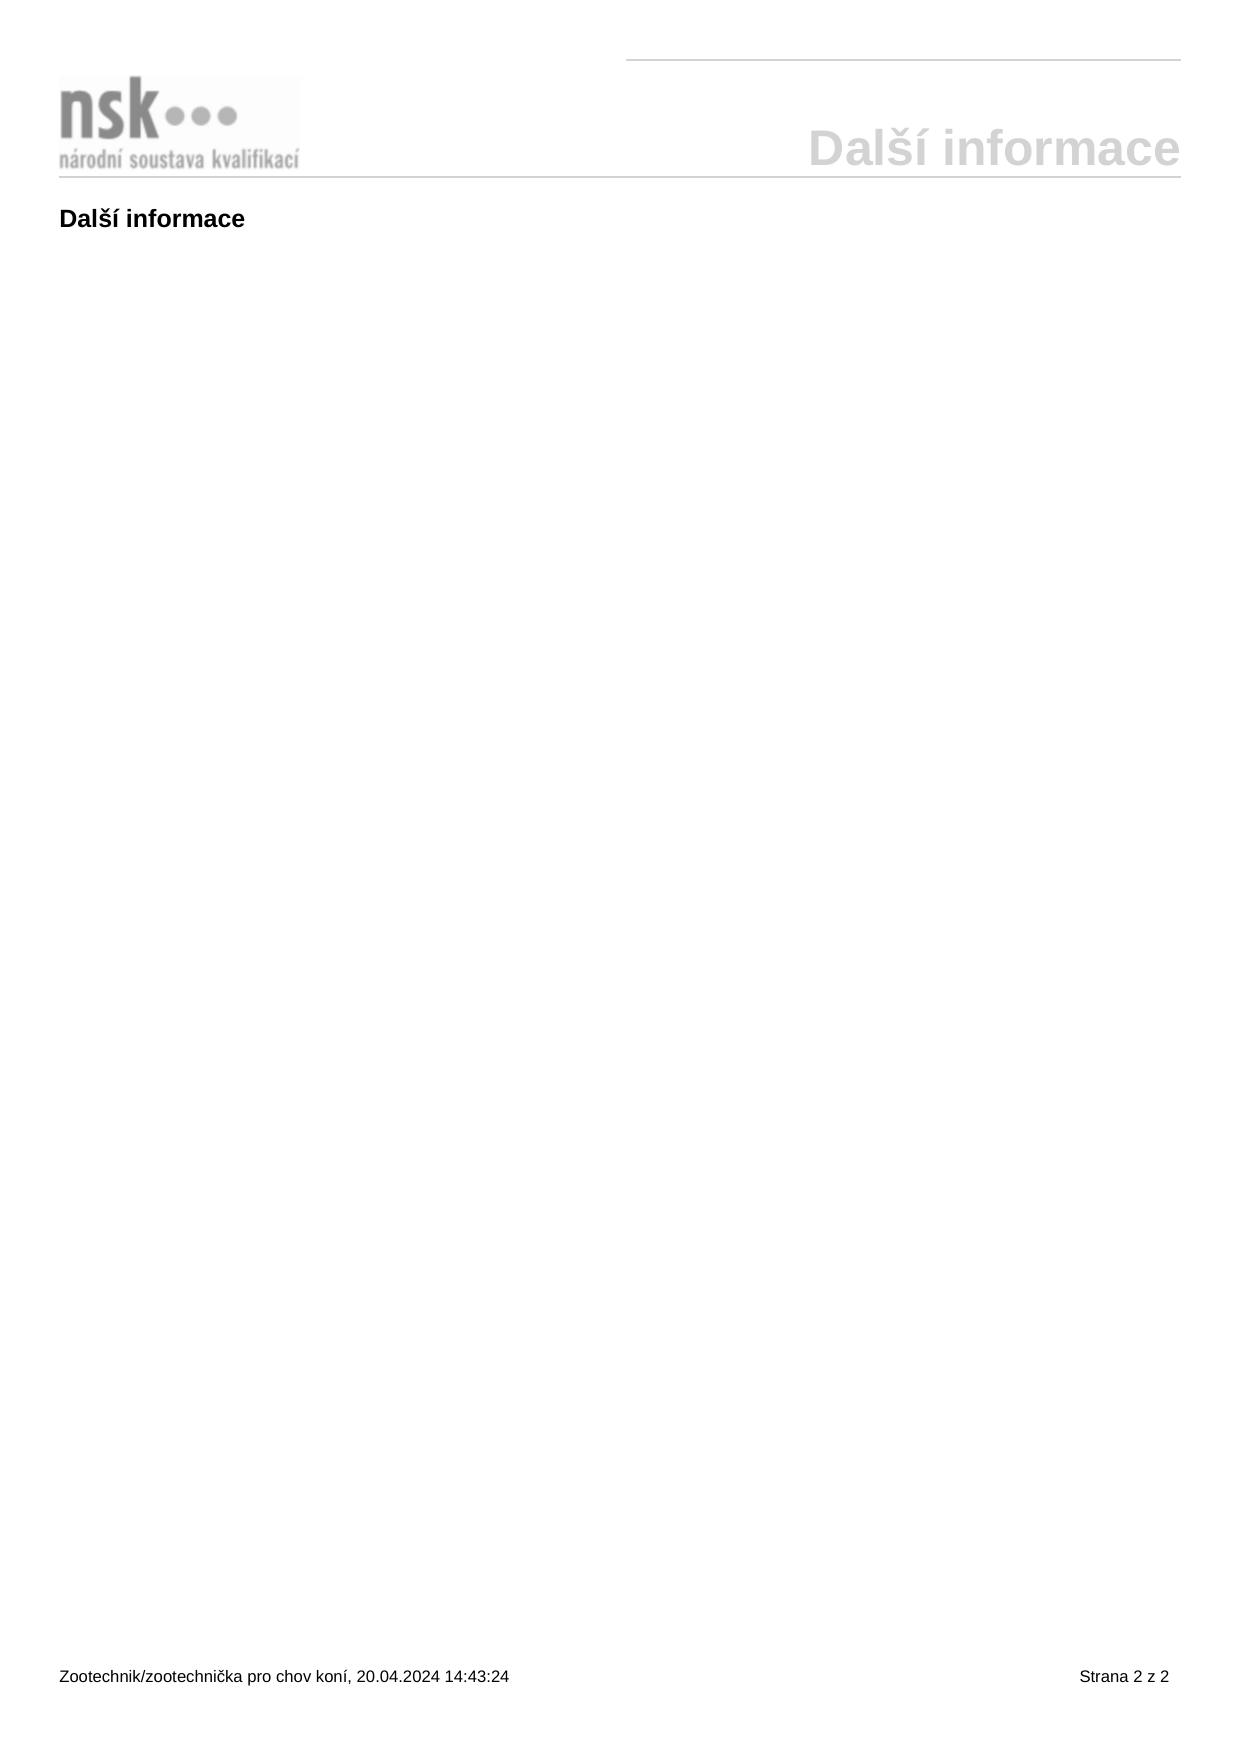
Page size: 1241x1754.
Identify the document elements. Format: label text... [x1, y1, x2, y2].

table_cell [862, 236, 1169, 536]
table_cell [1169, 1658, 1181, 1694]
table_cell [626, 236, 862, 536]
table_cell [620, 536, 626, 836]
table_cell [862, 1136, 1169, 1397]
table_cell [484, 536, 620, 836]
table_cell [1169, 1136, 1181, 1397]
table_cell [1169, 194, 1181, 200]
table_cell [862, 836, 1169, 1136]
table_cell Strana 2 z 2 [862, 1658, 1169, 1694]
table_cell [59, 1136, 483, 1397]
table_cell [626, 536, 862, 836]
table_cell Další informace [626, 61, 1181, 176]
table_cell [620, 1136, 626, 1397]
table_cell [1169, 236, 1181, 536]
table_cell Další informace [59, 200, 1181, 236]
table_cell [59, 194, 483, 200]
table_cell [620, 836, 626, 1136]
table_cell [484, 194, 620, 200]
table_cell [626, 836, 862, 1136]
table_cell [626, 1136, 862, 1397]
table_cell [1169, 1397, 1181, 1658]
table_cell [862, 1397, 1169, 1658]
table_cell [59, 1397, 483, 1658]
table_cell [1169, 836, 1181, 1136]
table_cell Zootechnik/zootechnička pro chov koní, 20.04.2024 14:43:24 [59, 1658, 862, 1694]
table_cell [626, 1397, 862, 1658]
picture [58, 59, 621, 171]
table_cell [484, 236, 620, 536]
table_cell [59, 178, 1181, 194]
table_cell [484, 836, 620, 1136]
table_cell [620, 1397, 626, 1658]
table_cell [626, 194, 862, 200]
table_cell [620, 236, 626, 536]
table_cell [59, 836, 483, 1136]
table_cell [862, 536, 1169, 836]
table_cell [1169, 536, 1181, 836]
table_cell [621, 59, 626, 170]
table_cell [59, 171, 483, 176]
table_cell [484, 1136, 620, 1397]
table_cell [484, 171, 620, 176]
table_cell [484, 1397, 620, 1658]
table_cell [59, 236, 483, 536]
table_cell [862, 194, 1169, 200]
table_cell [59, 536, 483, 836]
